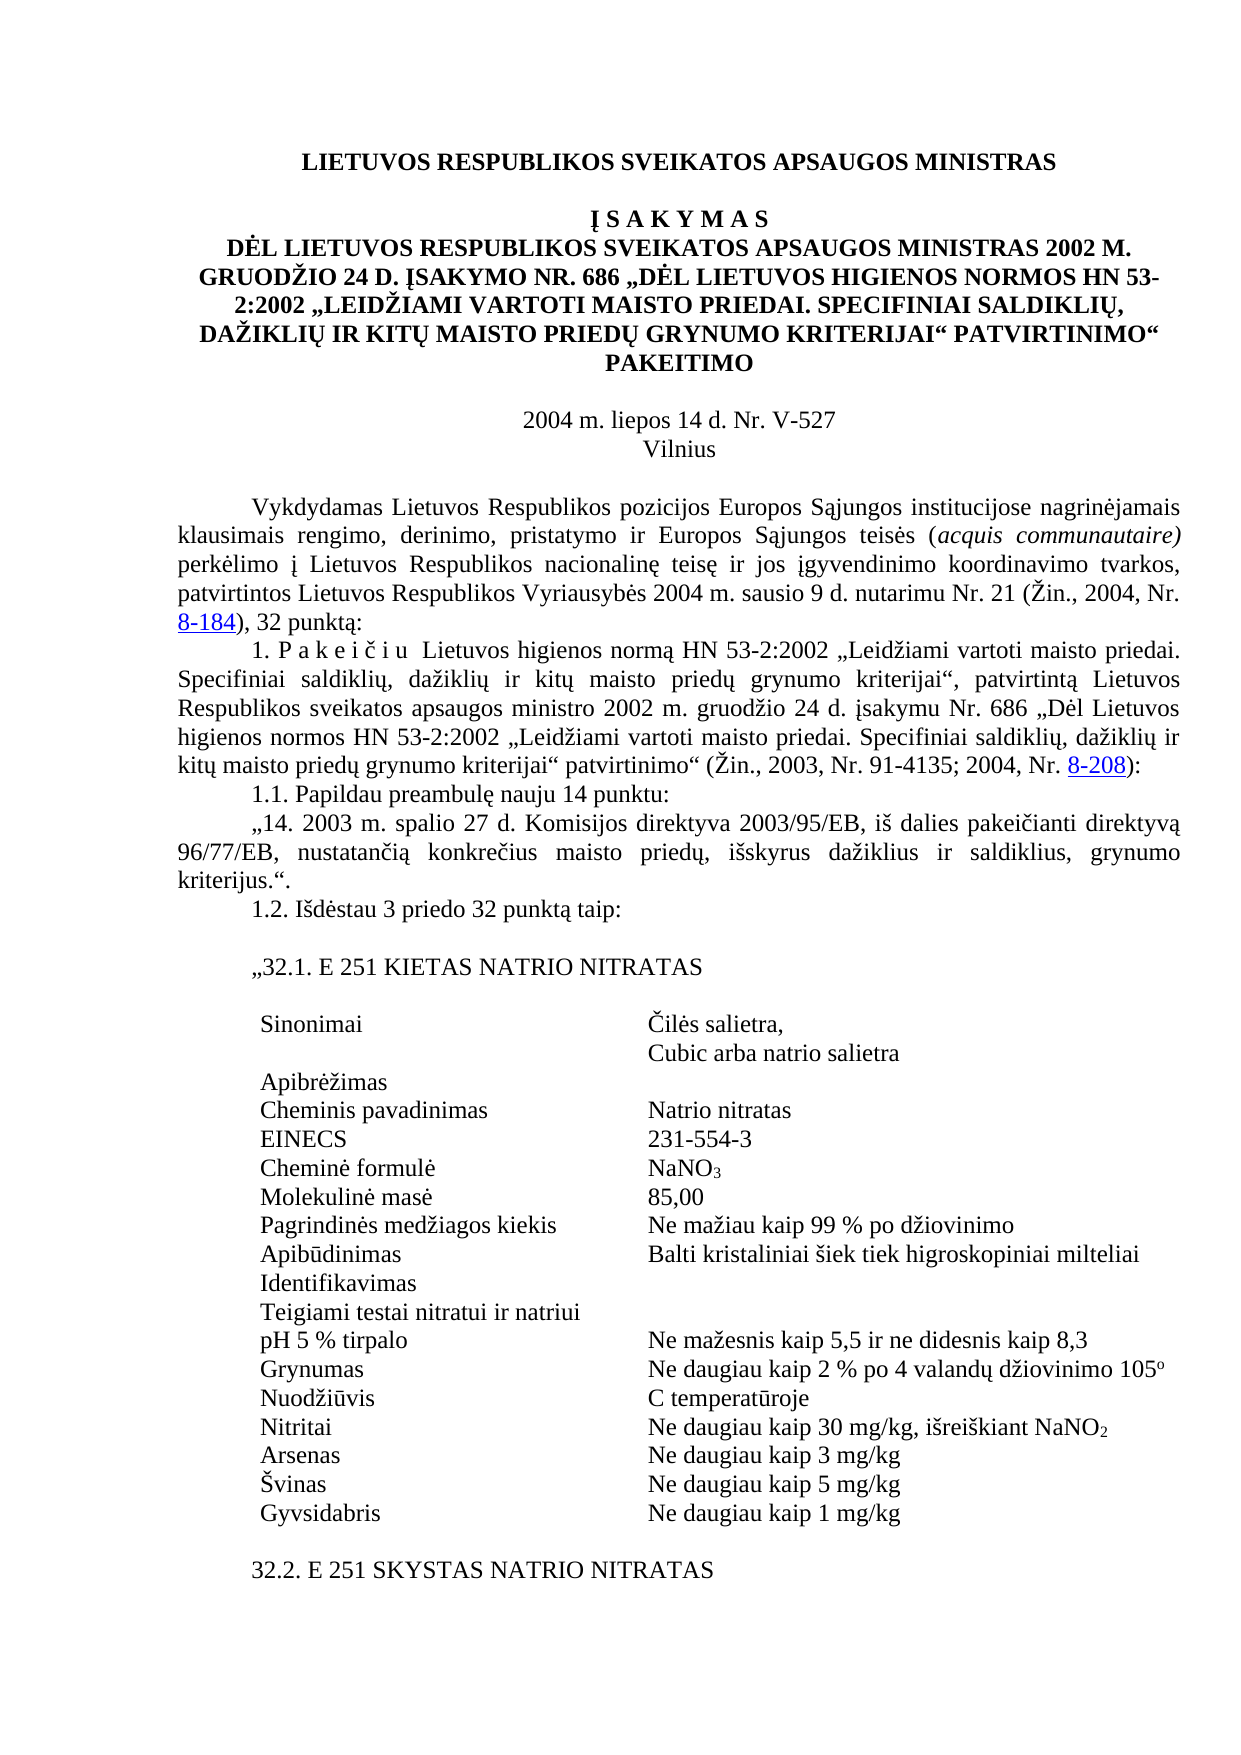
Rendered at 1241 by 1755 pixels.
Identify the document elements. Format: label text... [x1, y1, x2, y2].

text „14. 2003 m. spalio 27 d. Komisijos direktyva 2003/95/EB, iš dalies pakeičianti direktyvą 96/77/EB, nustatančią konkrečius maisto priedų, išskyrus dažiklius ir saldiklius, grynumo kriterijus.“. [177, 808, 1181, 894]
text Į S A K Y M A S [177, 204, 1181, 233]
text 2004 m. liepos 14 d. Nr. V-527 [177, 406, 1181, 434]
table_cell Ne daugiau kaip 2 % po 4 valandų džiovinimo 105o C temperatūroje [636, 1354, 1181, 1412]
table_cell 231-554-3 [636, 1124, 1181, 1153]
table_cell Ne daugiau kaip 5 mg/kg [636, 1469, 1181, 1498]
table_cell Pagrindinės medžiagos kiekis [177, 1211, 636, 1239]
table_cell 85,00 [636, 1182, 1181, 1211]
table_cell Apibūdinimas [177, 1239, 636, 1268]
text Vykdydamas Lietuvos Respublikos pozicijos Europos Sąjungos institucijose nagrinėjamais klausimais rengimo, derinimo, pristatymo ir Europos Sąjungos teisės (acquis communautaire) perkėlimo į Lietuvos Respublikos nacionalinę teisę ir jos įgyvendinimo koordinavimo tvarkos, patvirtintos Lietuvos Respublikos Vyriausybės 2004 m. sausio 9 d. nutarimu Nr. 21 (Žin., 2004, Nr. 8-184), 32 punktą: [177, 492, 1181, 636]
table_cell Grynumas Nuodžiūvis [177, 1354, 636, 1412]
table_cell Ne daugiau kaip 3 mg/kg [636, 1441, 1181, 1469]
table_cell Arsenas [177, 1441, 636, 1469]
table_header Sinonimai [177, 1009, 636, 1067]
table_cell EINECS [177, 1124, 636, 1153]
table_cell Ne daugiau kaip 1 mg/kg [636, 1498, 1181, 1527]
text DĖL LIETUVOS RESPUBLIKOS SVEIKATOS APSAUGOS MINISTRAS 2002 M. GRUODŽIO 24 D. ĮSAKYMO NR. 686 „DĖL LIETUVOS HIGIENOS NORMOS HN 53-2:2002 „LEIDŽIAMI VARTOTI MAISTO PRIEDAI. SPECIFINIAI SALDIKLIŲ, DAŽIKLIŲ IR KITŲ MAISTO PRIEDŲ GRYNUMO KRITERIJAI“ PATVIRTINIMO“ PAKEITIMO [177, 233, 1181, 377]
text Vilnius [177, 434, 1181, 463]
table_cell Cheminė formulė [177, 1153, 636, 1182]
text 1.1. Papildau preambulę nauju 14 punktu: [177, 779, 1181, 808]
table_cell Švinas [177, 1469, 636, 1498]
table_cell Ne mažiau kaip 99 % po džiovinimo [636, 1211, 1181, 1239]
text LIETUVOS RESPUBLIKOS SVEIKATOS APSAUGOS MINISTRAS [177, 147, 1181, 176]
table_cell NaNO3 [636, 1153, 1181, 1182]
table_cell Nitritai [177, 1412, 636, 1441]
table_cell Ne mažesnis kaip 5,5 ir ne didesnis kaip 8,3 [636, 1268, 1181, 1354]
table_cell Balti kristaliniai šiek tiek higroskopiniai milteliai [636, 1239, 1181, 1268]
table_cell Molekulinė masė [177, 1182, 636, 1211]
table_header Čilės salietra, Cubic arba natrio salietra [636, 1009, 1181, 1067]
table_cell Natrio nitratas [636, 1067, 1181, 1124]
text 1. Pakeičiu Lietuvos higienos normą HN 53-2:2002 „Leidžiami vartoti maisto priedai. Specifiniai saldiklių, dažiklių ir kitų maisto priedų grynumo kriterijai“, patvirtintą Lietuvos Respublikos sveikatos apsaugos ministro 2002 m. gruodžio 24 d. įsakymu Nr. 686 „Dėl Lietuvos higienos normos HN 53-2:2002 „Leidžiami vartoti maisto priedai. Specifiniai saldiklių, dažiklių ir kitų maisto priedų grynumo kriterijai“ patvirtinimo“ (Žin., 2003, Nr. 91-4135; 2004, Nr. 8-208): [177, 636, 1181, 779]
text 1.2. Išdėstau 3 priedo 32 punktą taip: [177, 894, 1181, 923]
table_cell Identifikavimas Teigiami testai nitratui ir natriui pH 5 % tirpalo [177, 1268, 636, 1354]
table_cell Ne daugiau kaip 30 mg/kg, išreiškiant NaNO2 [636, 1412, 1181, 1441]
table_cell Apibrėžimas Cheminis pavadinimas [177, 1067, 636, 1124]
table_cell Gyvsidabris [177, 1498, 636, 1527]
text 32.2. E 251 SKYSTAS NATRIO NITRATAS [177, 1556, 1181, 1584]
text „32.1. E 251 KIETAS NATRIO NITRATAS [177, 952, 1181, 981]
